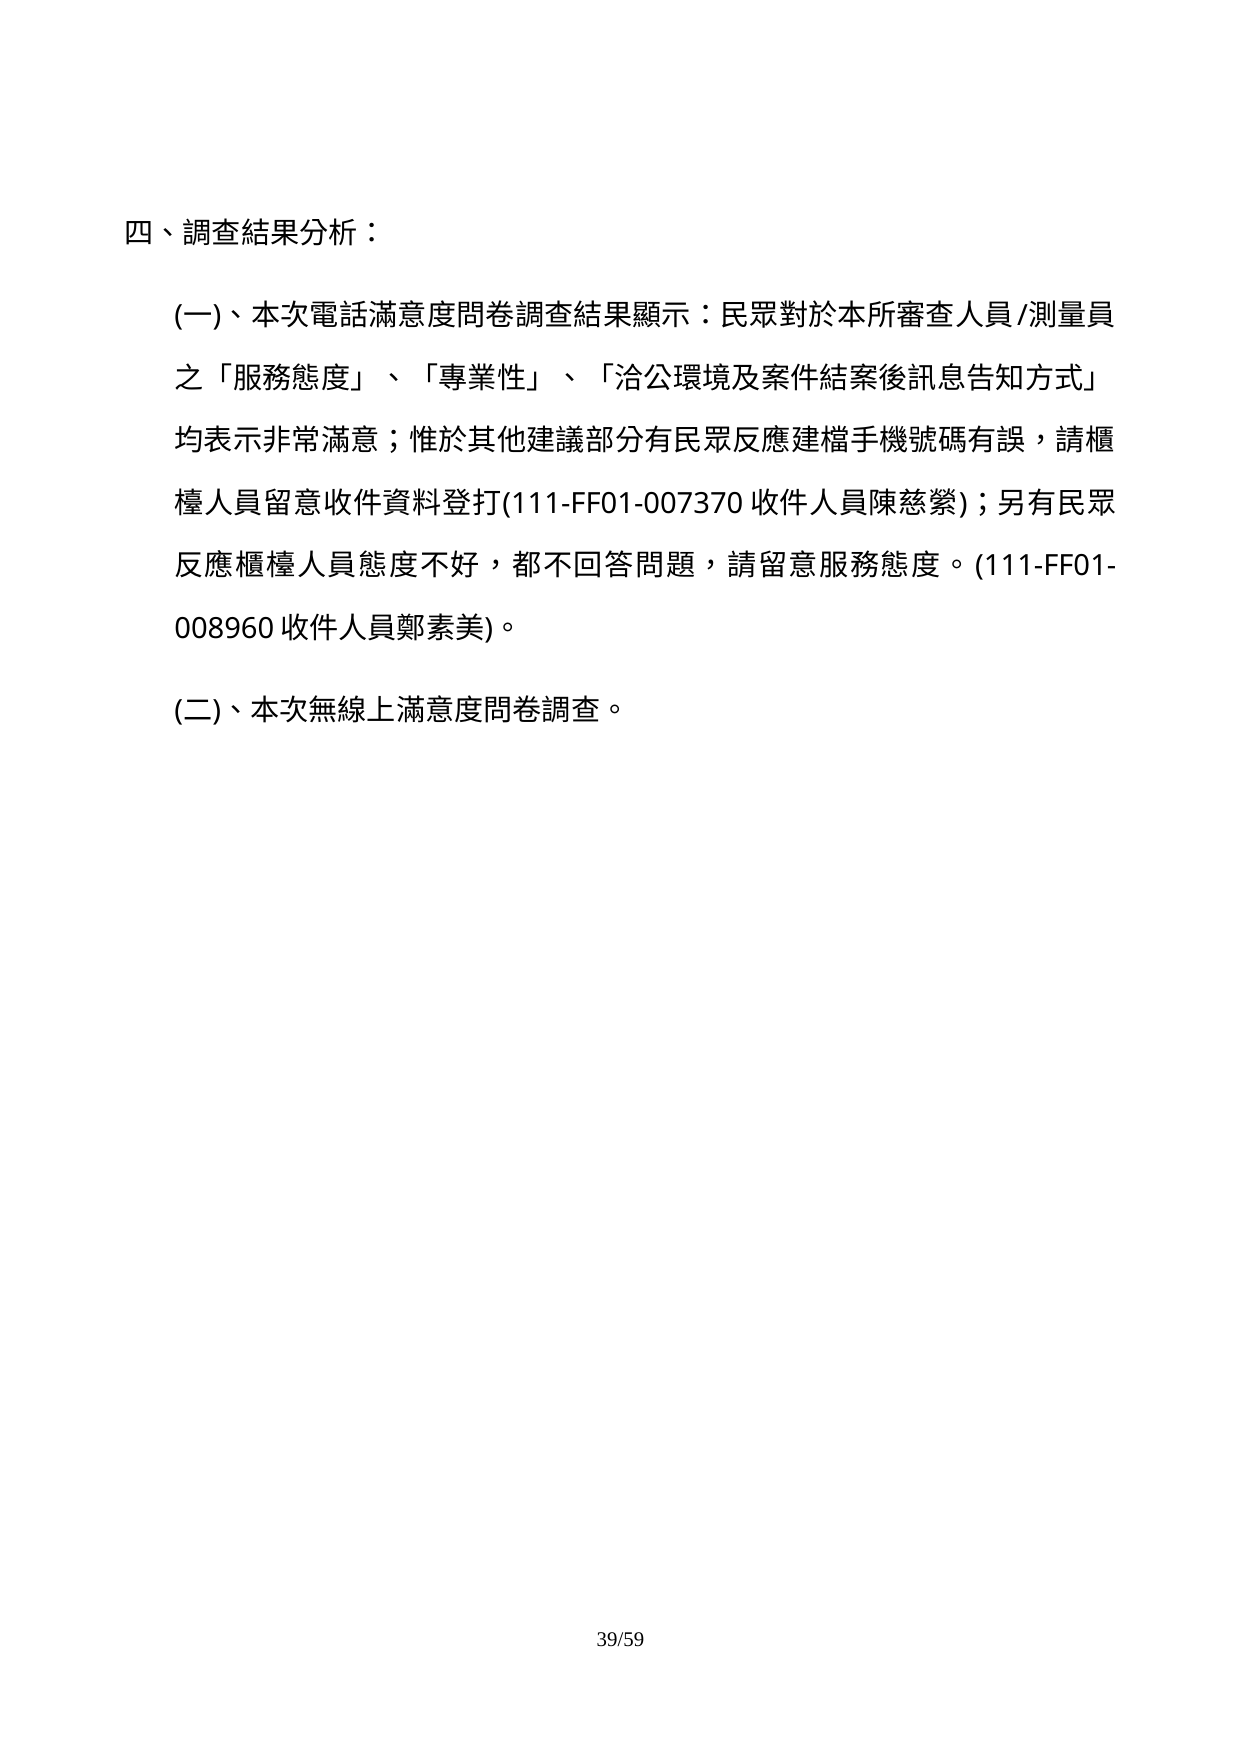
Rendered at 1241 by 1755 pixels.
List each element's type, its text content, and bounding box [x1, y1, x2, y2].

list (一)、本次電話滿意度問卷調查結果顯示：民眾對於本所審查人員/測量員之「服務態度」、「專業性」、「洽公環境及案件結案後訊息告知方式」均表示非常滿意；惟於其他建議部分有民眾反應建檔手機號碼有誤，請櫃檯人員留意收件資料登打(111-FF01-007370收件人員陳慈縈)；另有民眾反應櫃檯人員態度不好，都不回答問題，請留意服務態度。(111-FF01-008960收件人員鄭素美)。 [174, 271, 1116, 646]
text 四、調查結果分析： [124, 189, 1116, 252]
list (二)、本次無線上滿意度問卷調查。 [174, 666, 1116, 728]
